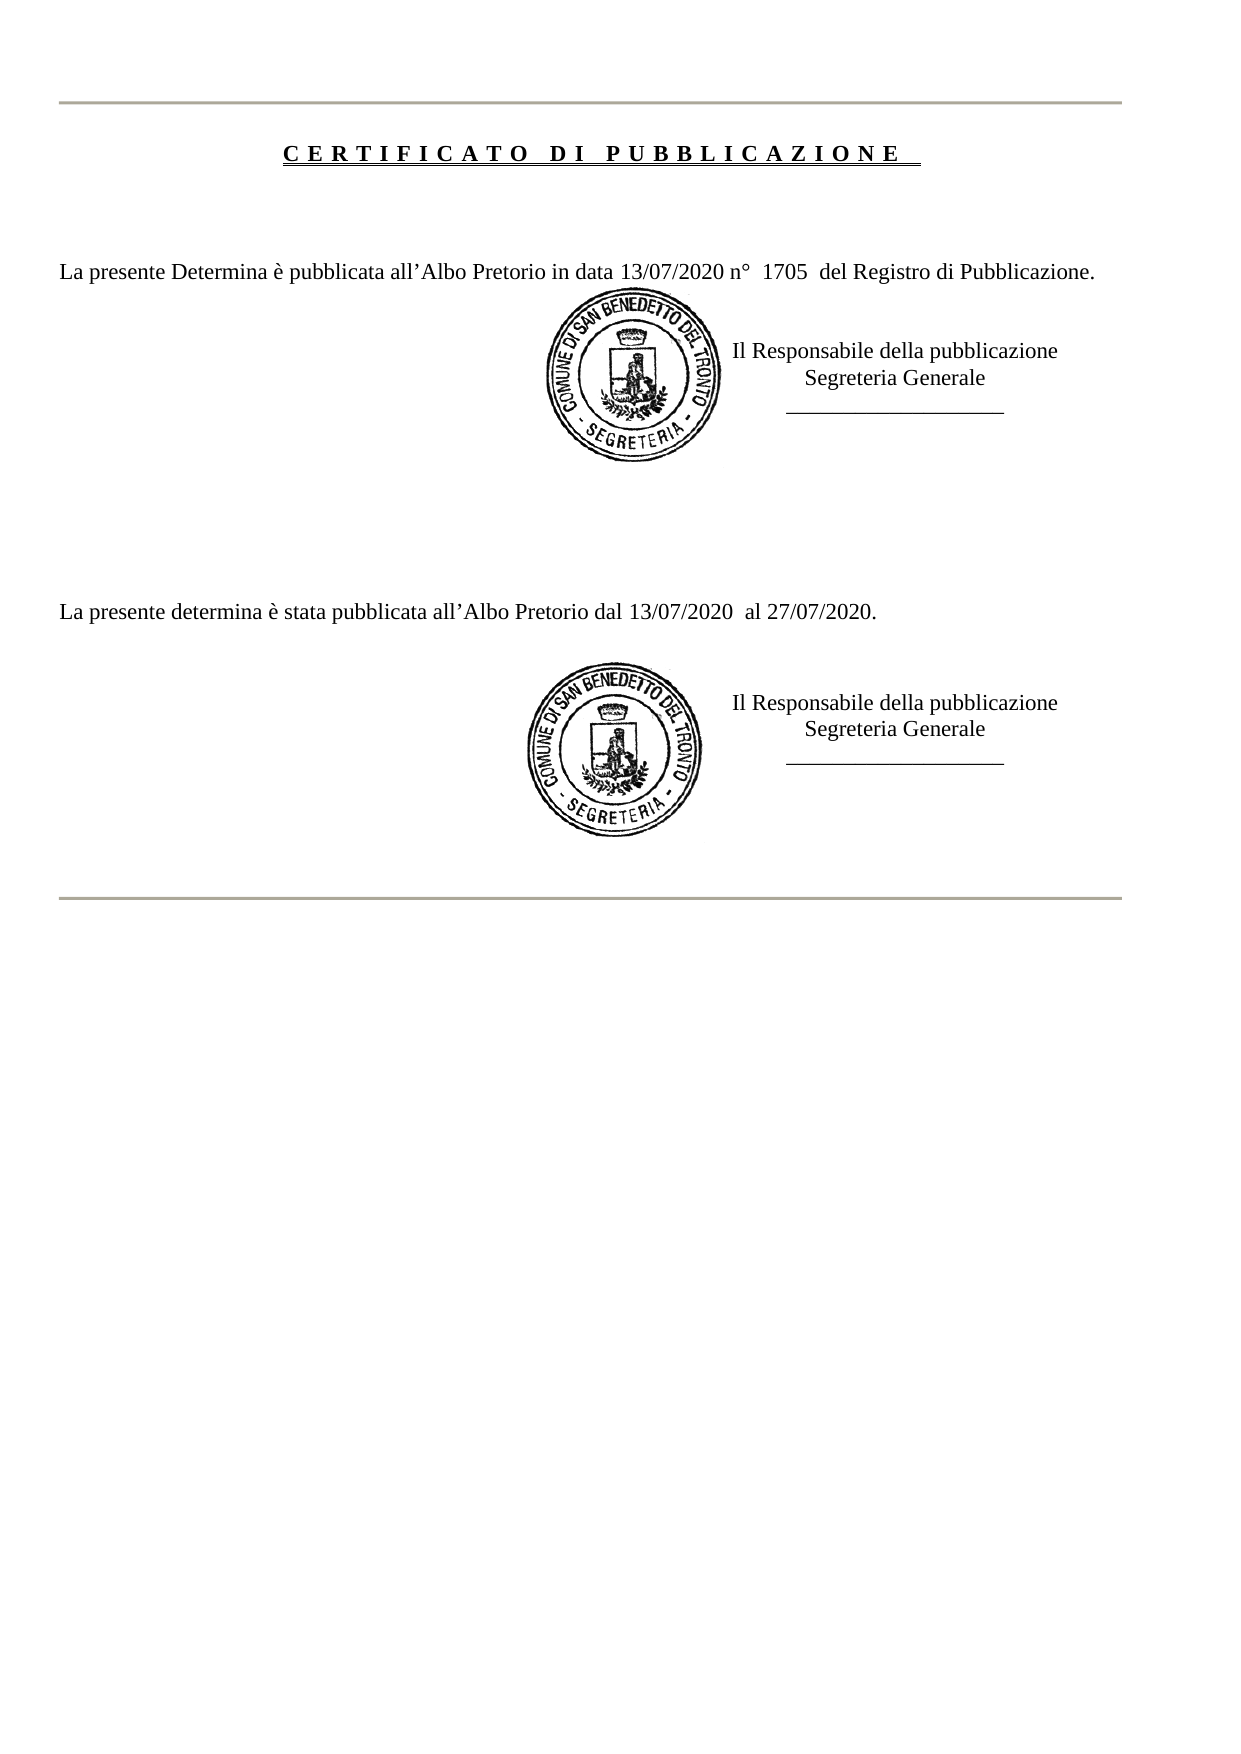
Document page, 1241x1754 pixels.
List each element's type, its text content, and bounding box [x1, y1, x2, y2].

table_cell ___________________ [731, 390, 1126, 416]
text CERTIFICATO DI PUBBLICAZIONE [59, 140, 1122, 167]
table_header [48, 689, 384, 715]
table_cell [384, 364, 533, 390]
picture [514, 659, 712, 843]
table_cell Segreteria Generale [712, 715, 1126, 741]
table_header [384, 337, 533, 363]
text La presente determina è stata pubblicata all’Albo Pretorio dal 13/07/2020 al 27/07/2020. [59, 598, 1122, 624]
table_cell [384, 390, 533, 416]
table_header Il Responsabile della pubblicazione [712, 689, 1126, 715]
table_cell ___________________ [712, 741, 1126, 768]
table_cell [48, 715, 384, 741]
table_cell [48, 390, 384, 416]
table_header [384, 689, 514, 715]
table_cell Segreteria Generale [731, 364, 1126, 390]
picture [533, 285, 731, 468]
table_cell [48, 741, 384, 768]
table_cell [384, 715, 514, 741]
table_cell [48, 364, 384, 390]
table_header [48, 337, 384, 363]
table_cell [384, 741, 514, 768]
table_header Il Responsabile della pubblicazione [731, 337, 1126, 363]
text La presente Determina è pubblicata all’Albo Pretorio in data 13/07/2020 n° 1705 del Registro di Pubblicazione. [59, 258, 1122, 284]
